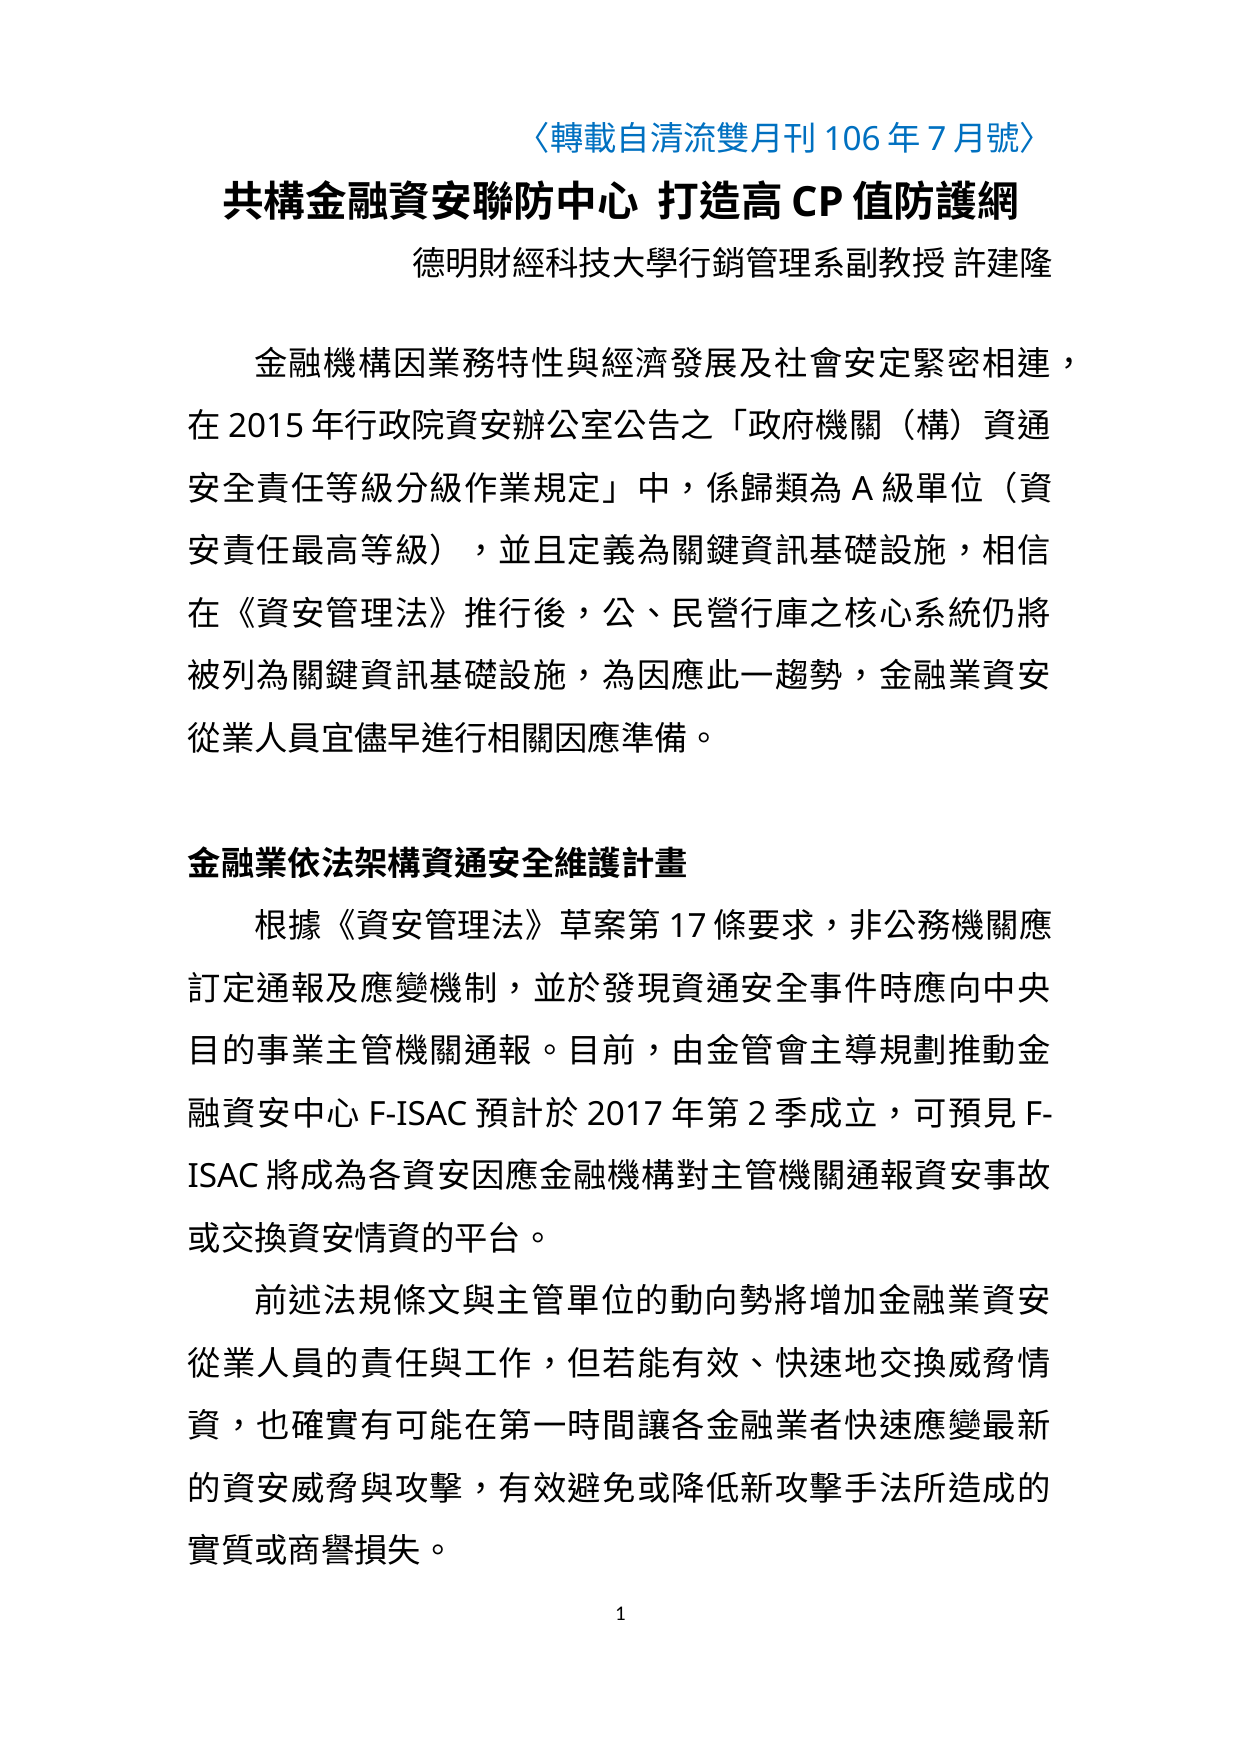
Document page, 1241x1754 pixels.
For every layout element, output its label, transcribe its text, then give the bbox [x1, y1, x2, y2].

text 〈轉載自清流雙月刊106年7月號〉 [187, 94, 1053, 157]
text 德明財經科技大學行銷管理系副教授 許建隆 [187, 219, 1053, 282]
text 金融業依法架構資通安全維護計畫 [187, 819, 1053, 882]
text 共構金融資安聯防中心 打造高CP值防護網 [187, 157, 1053, 219]
text 金融機構因業務特性與經濟發展及社會安定緊密相連，在2015年行政院資安辦公室公告之「政府機關（構）資通安全責任等級分級作業規定」中，係歸類為A級單位（資安責任最高等級），並且定義為關鍵資訊基礎設施，相信在《資安管理法》推行後，公、民營行庫之核心系統仍將被列為關鍵資訊基礎設施，為因應此一趨勢，金融業資安從業人員宜儘早進行相關因應準備。 [187, 319, 1053, 757]
text 前述法規條文與主管單位的動向勢將增加金融業資安從業人員的責任與工作，但若能有效、快速地交換威脅情資，也確實有可能在第一時間讓各金融業者快速應變最新的資安威脅與攻擊，有效避免或降低新攻擊手法所造成的實質或商譽損失。 [187, 1257, 1053, 1569]
text 根據《資安管理法》草案第17條要求，非公務機關應訂定通報及應變機制，並於發現資通安全事件時應向中央目的事業主管機關通報。目前，由金管會主導規劃推動金融資安中心F-ISAC預計於2017年第2季成立，可預見F-ISAC將成為各資安因應金融機構對主管機關通報資安事故或交換資安情資的平台。 [187, 882, 1053, 1257]
